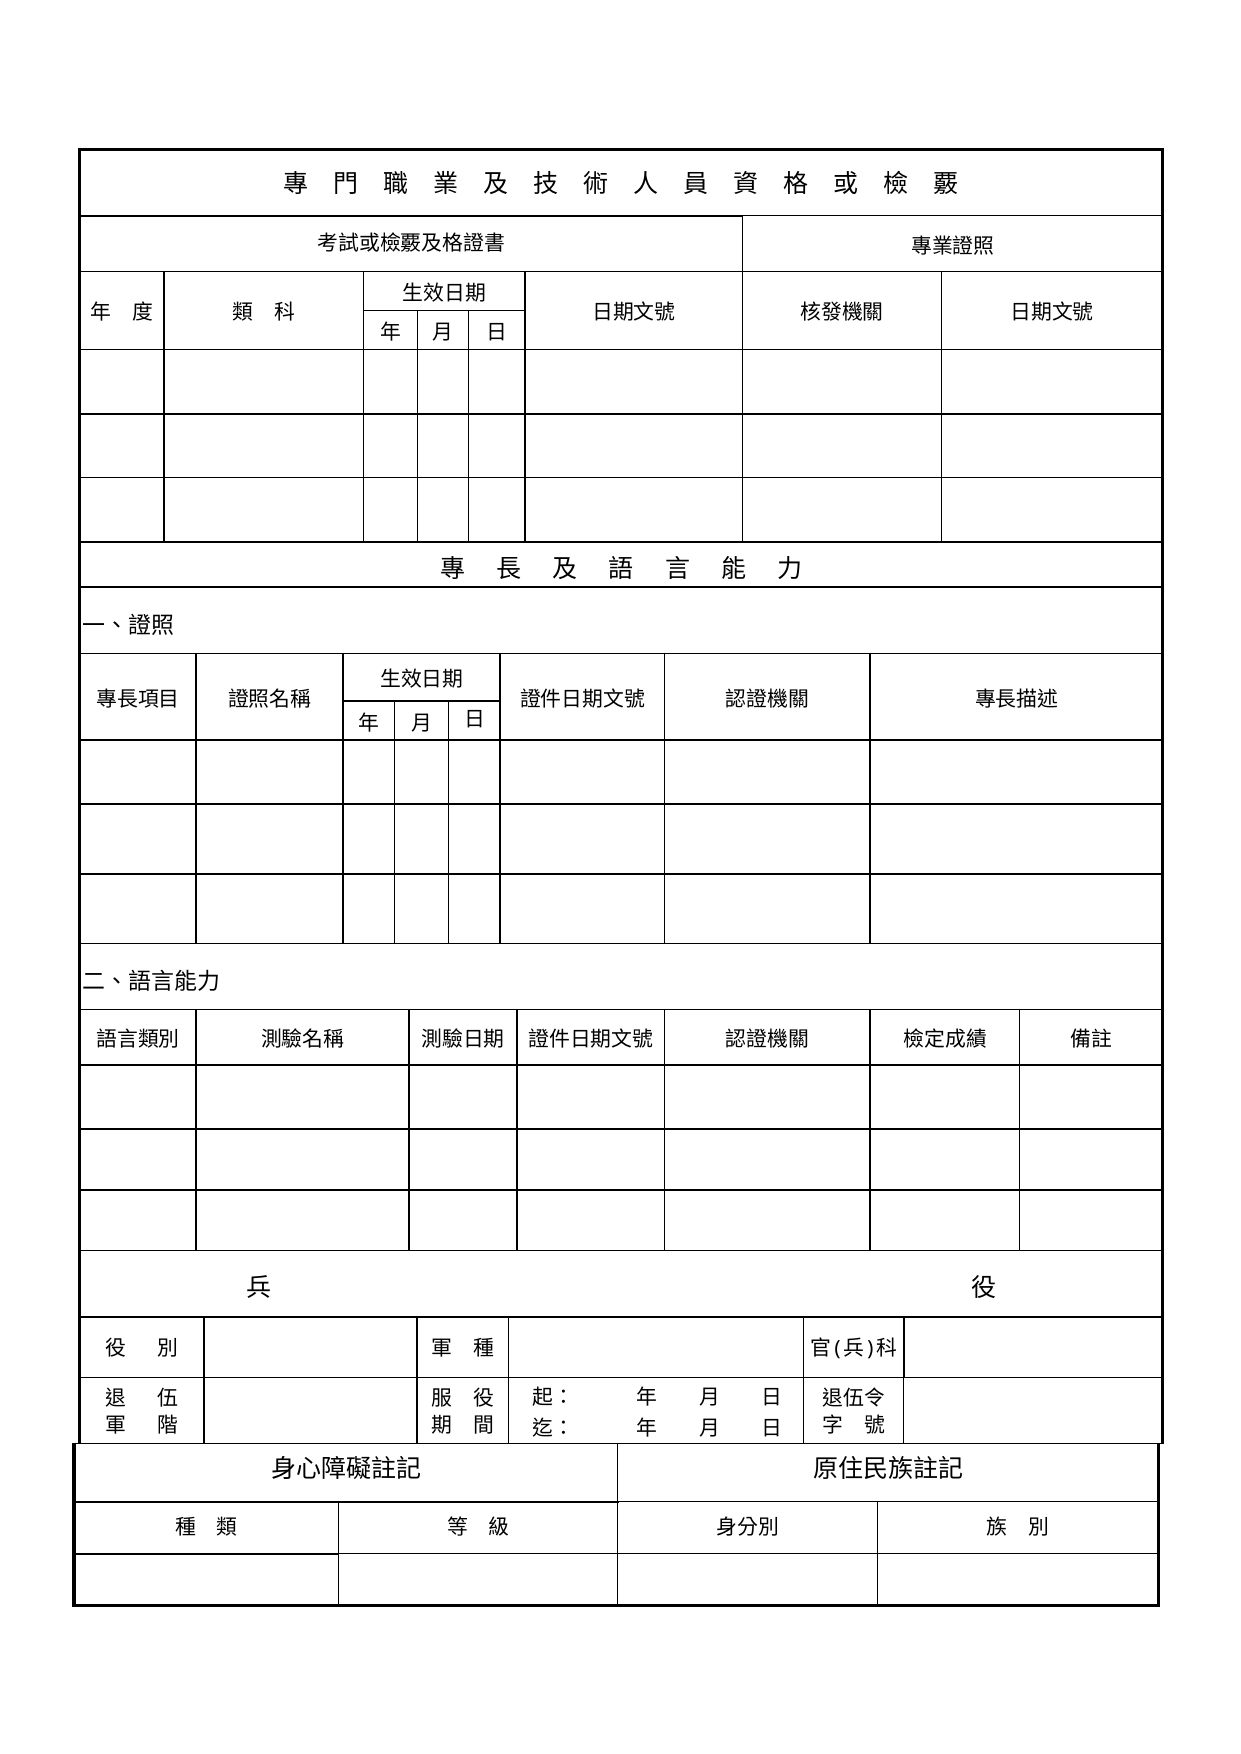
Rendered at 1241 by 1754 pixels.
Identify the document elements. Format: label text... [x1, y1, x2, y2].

table_cell [165, 478, 363, 541]
table_cell [449, 875, 499, 943]
table_cell 生效日期 [364, 272, 524, 310]
table_cell 年 [364, 311, 417, 349]
table_cell [81, 1066, 195, 1128]
table_cell [1164, 271, 1169, 310]
table_cell [410, 1130, 516, 1189]
table_cell [74, 653, 78, 700]
table_cell [76, 1555, 338, 1604]
table_cell [1160, 1501, 1169, 1553]
table_cell [395, 875, 448, 943]
table_cell 日期文號 [942, 272, 1161, 349]
table_cell [395, 741, 448, 803]
table_cell [418, 415, 468, 477]
table_cell 專業證照 [743, 216, 1161, 271]
table_cell 考試或檢覈及格證書 [81, 217, 742, 271]
table_cell [74, 803, 78, 873]
table_cell 證照名稱 [197, 654, 342, 739]
table_cell [665, 805, 869, 873]
table_cell [1164, 739, 1169, 803]
table_cell [1164, 586, 1169, 652]
table_cell [205, 1378, 416, 1443]
table_cell [942, 350, 1161, 413]
table_cell 軍 種 [418, 1318, 508, 1377]
table_cell 認證機關 [665, 1010, 869, 1064]
table_cell 檢定成績 [871, 1010, 1019, 1064]
table_cell [81, 1130, 195, 1189]
table_cell [74, 271, 78, 310]
table_cell [205, 1318, 416, 1377]
table_cell [743, 350, 941, 413]
table_cell [81, 875, 195, 943]
table_cell 兵 役 [81, 1251, 1161, 1316]
table_cell 備註 [1020, 1010, 1161, 1064]
table_cell 役 別 [81, 1318, 203, 1377]
table_cell [81, 350, 163, 413]
table_cell 語言類別 [81, 1010, 195, 1064]
table_cell [942, 415, 1161, 477]
table_cell [339, 1554, 617, 1604]
table_cell [364, 350, 417, 413]
table_cell [197, 805, 342, 873]
table_cell [501, 805, 664, 873]
table_cell [418, 478, 468, 541]
table_cell [81, 805, 195, 873]
table_cell 二、語言能力 [81, 944, 1161, 1009]
table_cell [526, 350, 742, 413]
table_cell [871, 805, 1161, 873]
table_cell [74, 349, 78, 413]
table_cell [1164, 653, 1169, 700]
table_header [1164, 148, 1169, 215]
table_cell [74, 477, 78, 541]
table_cell [74, 215, 78, 271]
table_cell [1164, 1316, 1169, 1377]
table_cell 月 [418, 311, 468, 349]
table_cell 證件日期文號 [518, 1010, 664, 1064]
table_cell [1164, 803, 1169, 873]
table_cell 認證機關 [665, 654, 869, 739]
table_cell 身分別 [618, 1502, 877, 1553]
table_cell [74, 1064, 78, 1128]
table_cell [74, 873, 78, 943]
table_cell [74, 700, 78, 739]
table_cell [509, 1318, 803, 1377]
table_cell [81, 415, 163, 477]
table_cell [1164, 1189, 1169, 1250]
table_cell [501, 875, 664, 943]
table_cell [197, 1130, 408, 1189]
table_header [74, 148, 78, 215]
table_cell [871, 1191, 1019, 1250]
table_cell [344, 875, 394, 943]
table_cell [518, 1191, 664, 1250]
table_cell [871, 1066, 1019, 1128]
table_cell [905, 1318, 1161, 1377]
table_cell [74, 1128, 78, 1189]
table_cell [942, 478, 1161, 541]
table_cell 專長及語言能力 [81, 543, 1161, 586]
table_cell [74, 310, 78, 349]
table_cell [418, 350, 468, 413]
table_cell [410, 1066, 516, 1128]
table_cell [74, 1316, 78, 1377]
table_cell [395, 805, 448, 873]
table_cell [74, 943, 78, 1009]
table_cell [197, 1066, 408, 1128]
table_cell 日期文號 [526, 272, 742, 349]
table_cell [469, 478, 524, 541]
table_cell [1164, 477, 1169, 541]
table_cell [74, 1009, 78, 1064]
table_cell [197, 875, 342, 943]
table_cell [1020, 1130, 1161, 1189]
table_cell [1164, 1064, 1169, 1128]
table_cell [1164, 700, 1169, 739]
table_cell [410, 1191, 516, 1250]
table_cell [665, 741, 869, 803]
table_cell [743, 415, 941, 477]
table_cell 族 別 [878, 1502, 1157, 1553]
table_cell [469, 350, 524, 413]
table_cell 核發機關 [743, 272, 941, 349]
table_cell [81, 478, 163, 541]
table_cell [871, 741, 1161, 803]
table_cell [618, 1554, 877, 1604]
table_cell [1164, 1377, 1169, 1443]
table_cell 專長項目 [81, 654, 195, 739]
table_cell [449, 741, 499, 803]
table_cell 種 類 [76, 1503, 338, 1553]
table_cell [1164, 1128, 1169, 1189]
table_cell [878, 1554, 1157, 1604]
table_cell [1164, 943, 1169, 1009]
table_cell 退 伍 軍 階 [81, 1378, 203, 1443]
table_cell [1164, 349, 1169, 413]
table_cell [518, 1066, 664, 1128]
table_cell 一、證照 [81, 588, 1161, 652]
table_cell 日 [449, 702, 499, 739]
table_cell [344, 805, 394, 873]
table_cell [74, 1250, 78, 1316]
table_cell [449, 805, 499, 873]
table_cell [518, 1130, 664, 1189]
table_cell [197, 741, 342, 803]
table_cell [526, 478, 742, 541]
table_cell [871, 1130, 1019, 1189]
table_cell 退伍令 字 號 [804, 1378, 903, 1443]
table_cell [1164, 1009, 1169, 1064]
table_cell [526, 415, 742, 477]
table_cell 官(兵)科 [804, 1318, 903, 1377]
table_cell [665, 1066, 869, 1128]
table_cell [501, 741, 664, 803]
table_cell 服 役 期 間 [418, 1378, 508, 1443]
table_cell [1164, 310, 1169, 349]
table_cell 身心障礙註記 [76, 1444, 617, 1501]
table_cell 類 科 [165, 272, 363, 349]
table_cell [665, 1191, 869, 1250]
table_cell [81, 1191, 195, 1250]
table_cell [1160, 1443, 1169, 1501]
table_cell [1164, 541, 1169, 586]
table_cell [665, 875, 869, 943]
table_cell 測驗名稱 [197, 1010, 408, 1064]
table_cell [1020, 1191, 1161, 1250]
table_cell 等 級 [339, 1503, 617, 1553]
table_cell [1164, 413, 1169, 477]
table_cell [743, 478, 941, 541]
table_cell [74, 1377, 78, 1443]
table_cell [74, 541, 78, 586]
table_cell [74, 1189, 78, 1250]
table_cell [1164, 1250, 1169, 1316]
table_cell 年 [344, 702, 394, 739]
table_cell 起： 年 月 日 迄： 年 月 日 [509, 1378, 803, 1443]
table_cell [74, 586, 78, 652]
table_cell [197, 1191, 408, 1250]
table_cell [1164, 873, 1169, 943]
table_cell [364, 478, 417, 541]
table_cell [1020, 1066, 1161, 1128]
table_cell 生效日期 [344, 654, 499, 700]
table_cell 年 度 [81, 272, 163, 349]
table_cell 測驗日期 [410, 1010, 516, 1064]
table_cell [344, 741, 394, 803]
table_cell [871, 875, 1161, 943]
table_cell [74, 739, 78, 803]
table_header 專 門 職 業 及 技 術 人 員 資 格 或 檢 覈 [81, 151, 1161, 215]
table_cell 證件日期文號 [501, 654, 664, 739]
table_cell 日 [469, 311, 524, 349]
table_cell [904, 1378, 1161, 1443]
table_cell [469, 415, 524, 477]
table_cell [165, 350, 363, 413]
table_cell 原住民族註記 [618, 1444, 1157, 1501]
table_cell 專長描述 [871, 654, 1161, 739]
table_cell 月 [395, 702, 448, 739]
table_cell [74, 413, 78, 477]
table_cell [665, 1130, 869, 1189]
table_cell [364, 415, 417, 477]
table_cell [81, 741, 195, 803]
table_cell [1160, 1553, 1169, 1604]
table_cell [165, 415, 363, 477]
table_cell [1164, 215, 1169, 271]
